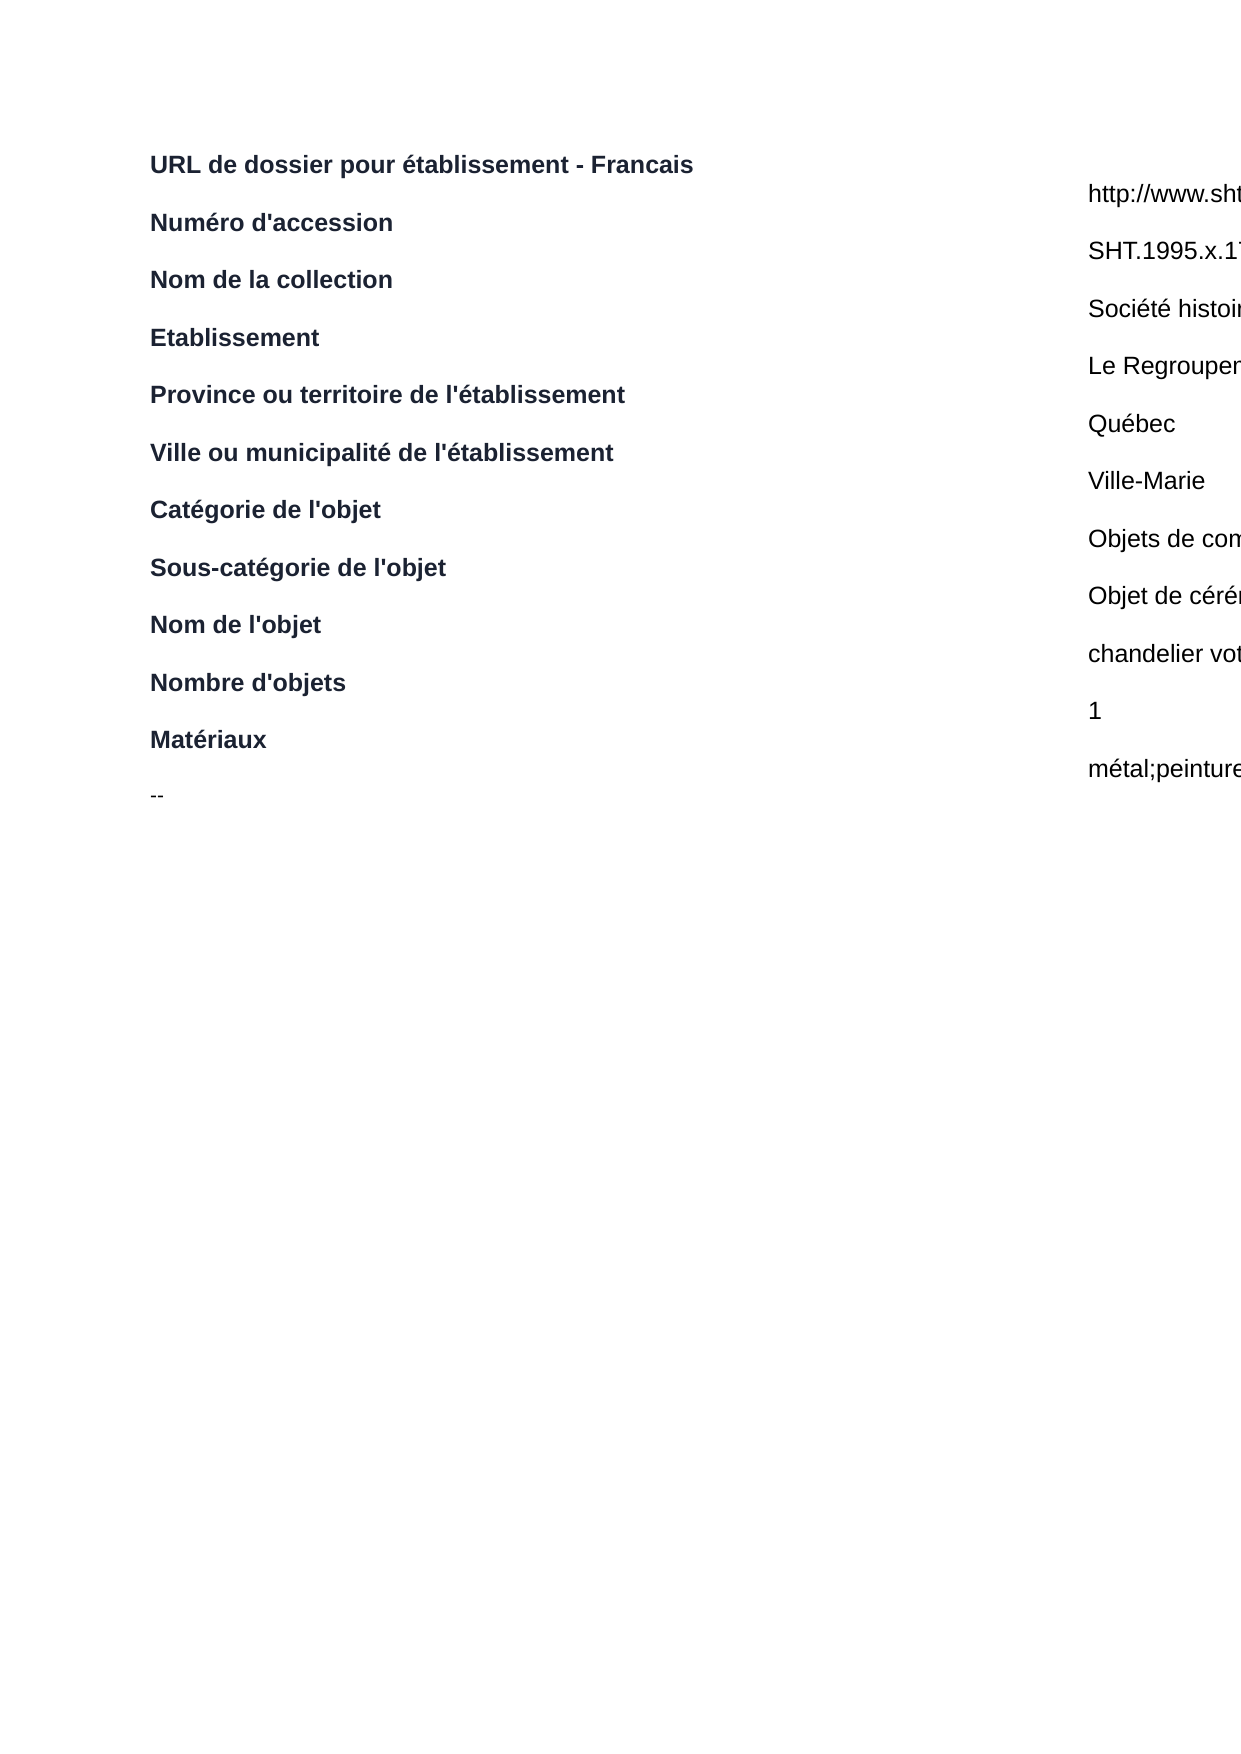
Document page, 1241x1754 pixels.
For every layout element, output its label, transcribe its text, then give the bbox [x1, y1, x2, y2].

text Sous-catégorie de l'objet [150, 552, 1090, 581]
text Catégorie de l'objet [150, 495, 1090, 524]
text Nombre d'objets [150, 667, 1090, 696]
text Objets de communication [1088, 524, 1240, 552]
text Ville-Marie [1088, 466, 1240, 495]
text Nom de la collection [150, 265, 1090, 294]
text chandelier votif [1088, 639, 1240, 667]
text SHT.1995.x.1726.1-2 [1088, 236, 1240, 265]
text Le Regroupement des sites et monuments historiques de l'Abitibi-Témiscamingue [1088, 351, 1240, 380]
text métal;peinture [1088, 754, 1240, 782]
text URL de dossier pour établissement - Francais [150, 150, 1090, 179]
text Objet de cérémonie [1088, 581, 1240, 610]
text -- [150, 782, 1090, 806]
text Ville ou municipalité de l'établissement [150, 437, 1090, 466]
text 1 [1088, 696, 1240, 725]
text Matériaux [150, 725, 1090, 754]
text http://www.shtemiscamingue.org/ [1088, 179, 1240, 207]
text Etablissement [150, 322, 1090, 351]
text Québec [1088, 409, 1240, 437]
text Province ou territoire de l'établissement [150, 380, 1090, 409]
text Société histoire Témiscamingue [1088, 294, 1240, 322]
text Numéro d'accession [150, 207, 1090, 236]
text Nom de l'objet [150, 610, 1090, 639]
